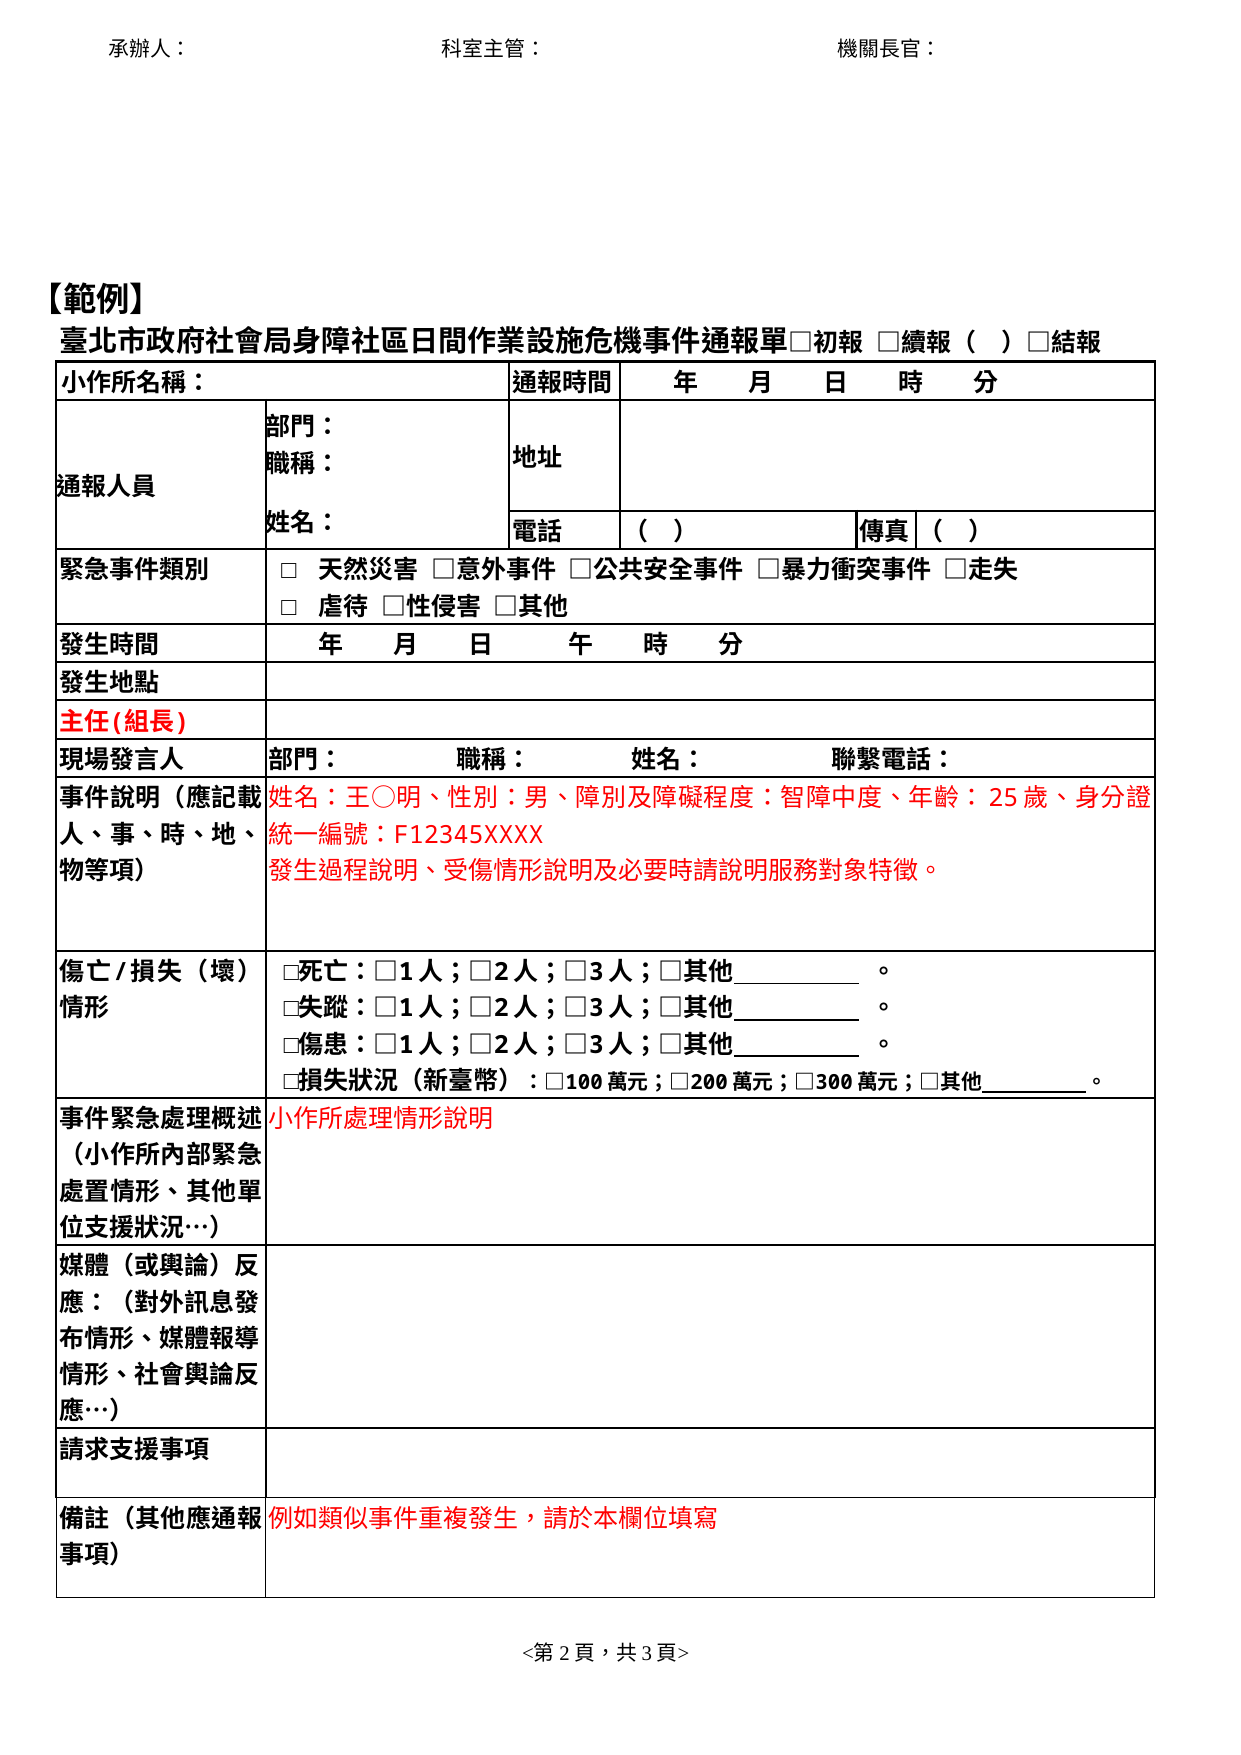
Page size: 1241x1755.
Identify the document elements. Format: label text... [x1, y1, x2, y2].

table_cell 請求支援事項 [57, 1429, 265, 1497]
text 承辦人： 科室主管： 機關長官： [108, 6, 1181, 68]
table_header 臺北市政府社會局身障社區日間作業設施危機事件通報單□初報 □續報（ ）□結報 [56, 318, 1154, 360]
table_cell 主任(組長) [57, 701, 265, 737]
table_cell 事件緊急處理概述（小作所內部緊急處置情形、其他單位支援狀況…） [57, 1099, 265, 1244]
table_cell 年 月 日 午 時 分 [267, 625, 1154, 661]
table_cell （ ） [917, 512, 1154, 548]
table_cell 小作所名稱： [57, 363, 508, 399]
table_cell 媒體（或輿論）反應：（對外訊息發布情形、媒體報導情形、社會輿論反應…） [57, 1246, 265, 1427]
table_cell 例如類似事件重複發生，請於本欄位填寫 [266, 1498, 1154, 1597]
table_cell 天然災害 □意外事件 □公共安全事件 □暴力衝突事件 □走失 虐待 □性侵害 □其他 [267, 550, 1154, 622]
table_cell [267, 663, 1154, 699]
table_cell 地址 [510, 401, 619, 509]
table_cell 事件說明（應記載人、事、時、地、物等項） [57, 778, 265, 949]
table_cell 備註（其他應通報事項） [57, 1498, 265, 1597]
table_cell 現場發言人 [57, 740, 265, 776]
table_cell （ ） [621, 512, 855, 548]
table_cell [267, 1246, 1154, 1427]
table_cell [267, 1429, 1154, 1497]
table_cell 通報人員 [57, 401, 265, 548]
table_cell 發生地點 [57, 663, 265, 699]
table_cell 傳真 [858, 512, 915, 548]
table_cell 部門： 職稱： 姓名： 聯繫電話： [267, 740, 1154, 776]
table_cell 姓名：王○明、性別：男、障別及障礙程度：智障中度、年齡：25歲、身分證統一編號：F12345XXXX 發生過程說明、受傷情形說明及必要時請說明服務對象特徵。 [267, 778, 1154, 949]
table_cell 通報時間 [510, 363, 619, 399]
text 【範例】 [29, 256, 1181, 318]
table_cell 小作所處理情形說明 [267, 1099, 1154, 1244]
table_cell [621, 401, 1154, 509]
table_cell 電話 [510, 512, 619, 548]
table_cell 年 月 日 時 分 [621, 363, 1154, 399]
table_cell 部門： 職稱： 姓名： [267, 401, 508, 548]
table_cell 傷亡/損失（壞）情形 [57, 952, 265, 1097]
table_cell 發生時間 [57, 625, 265, 661]
table_cell [267, 701, 1154, 737]
table_cell 緊急事件類別 [57, 550, 265, 622]
table_cell □死亡：□1人；□2人；□3人；□其他 。 □失蹤：□1人；□2人；□3人；□其他 。 □傷患：□1人；□2人；□3人；□其他 。 □損失狀況（新臺幣）：□100萬元；□200萬元；□300萬元；□其他 。 [267, 952, 1154, 1097]
